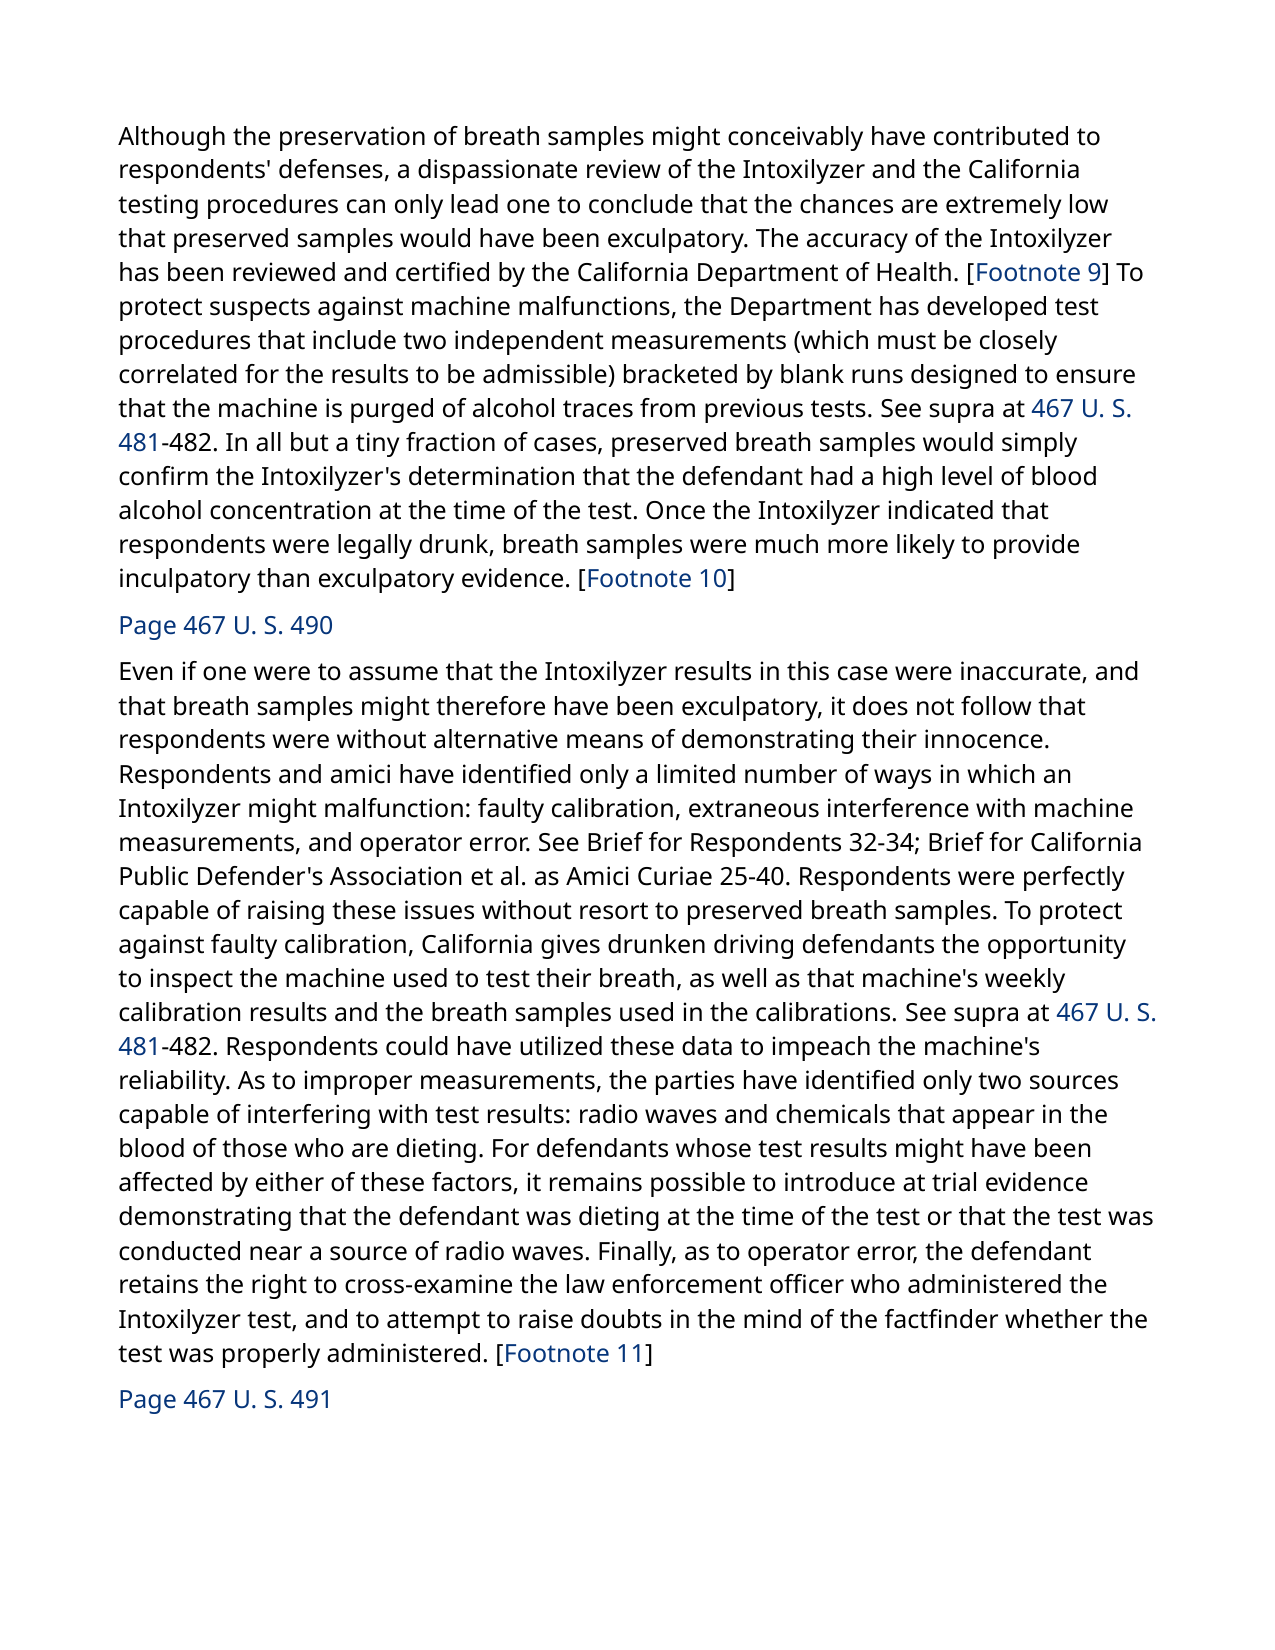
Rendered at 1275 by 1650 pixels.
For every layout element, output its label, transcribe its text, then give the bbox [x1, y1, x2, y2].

text Page 467 U. S. 491 [118, 1382, 1157, 1416]
text Although the preservation of breath samples might conceivably have contributed to respondents' defenses, a dispassionate review of the Intoxilyzer and the California testing procedures can only lead one to conclude that the chances are extremely low that preserved samples would have been exculpatory. The accuracy of the Intoxilyzer has been reviewed and certified by the California Department of Health. [Footnote 9] To protect suspects against machine malfunctions, the Department has developed test procedures that include two independent measurements (which must be closely correlated for the results to be admissible) bracketed by blank runs designed to ensure that the machine is purged of alcohol traces from previous tests. See supra at 467 U. S. 481-482. In all but a tiny fraction of cases, preserved breath samples would simply confirm the Intoxilyzer's determination that the defendant had a high level of blood alcohol concentration at the time of the test. Once the Intoxilyzer indicated that respondents were legally drunk, breath samples were much more likely to provide inculpatory than exculpatory evidence. [Footnote 10] [118, 118, 1157, 595]
text Even if one were to assume that the Intoxilyzer results in this case were inaccurate, and that breath samples might therefore have been exculpatory, it does not follow that respondents were without alternative means of demonstrating their innocence. Respondents and amici have identified only a limited number of ways in which an Intoxilyzer might malfunction: faulty calibration, extraneous interference with machine measurements, and operator error. See Brief for Respondents 32-34; Brief for California Public Defender's Association et al. as Amici Curiae 25-40. Respondents were perfectly capable of raising these issues without resort to preserved breath samples. To protect against faulty calibration, California gives drunken driving defendants the opportunity to inspect the machine used to test their breath, as well as that machine's weekly calibration results and the breath samples used in the calibrations. See supra at 467 U. S. 481-482. Respondents could have utilized these data to impeach the machine's reliability. As to improper measurements, the parties have identified only two sources capable of interfering with test results: radio waves and chemicals that appear in the blood of those who are dieting. For defendants whose test results might have been affected by either of these factors, it remains possible to introduce at trial evidence demonstrating that the defendant was dieting at the time of the test or that the test was conducted near a source of radio waves. Finally, as to operator error, the defendant retains the right to cross-examine the law enforcement officer who administered the Intoxilyzer test, and to attempt to raise doubts in the mind of the factfinder whether the test was properly administered. [Footnote 11] [118, 654, 1157, 1369]
text Page 467 U. S. 490 [118, 607, 1157, 642]
